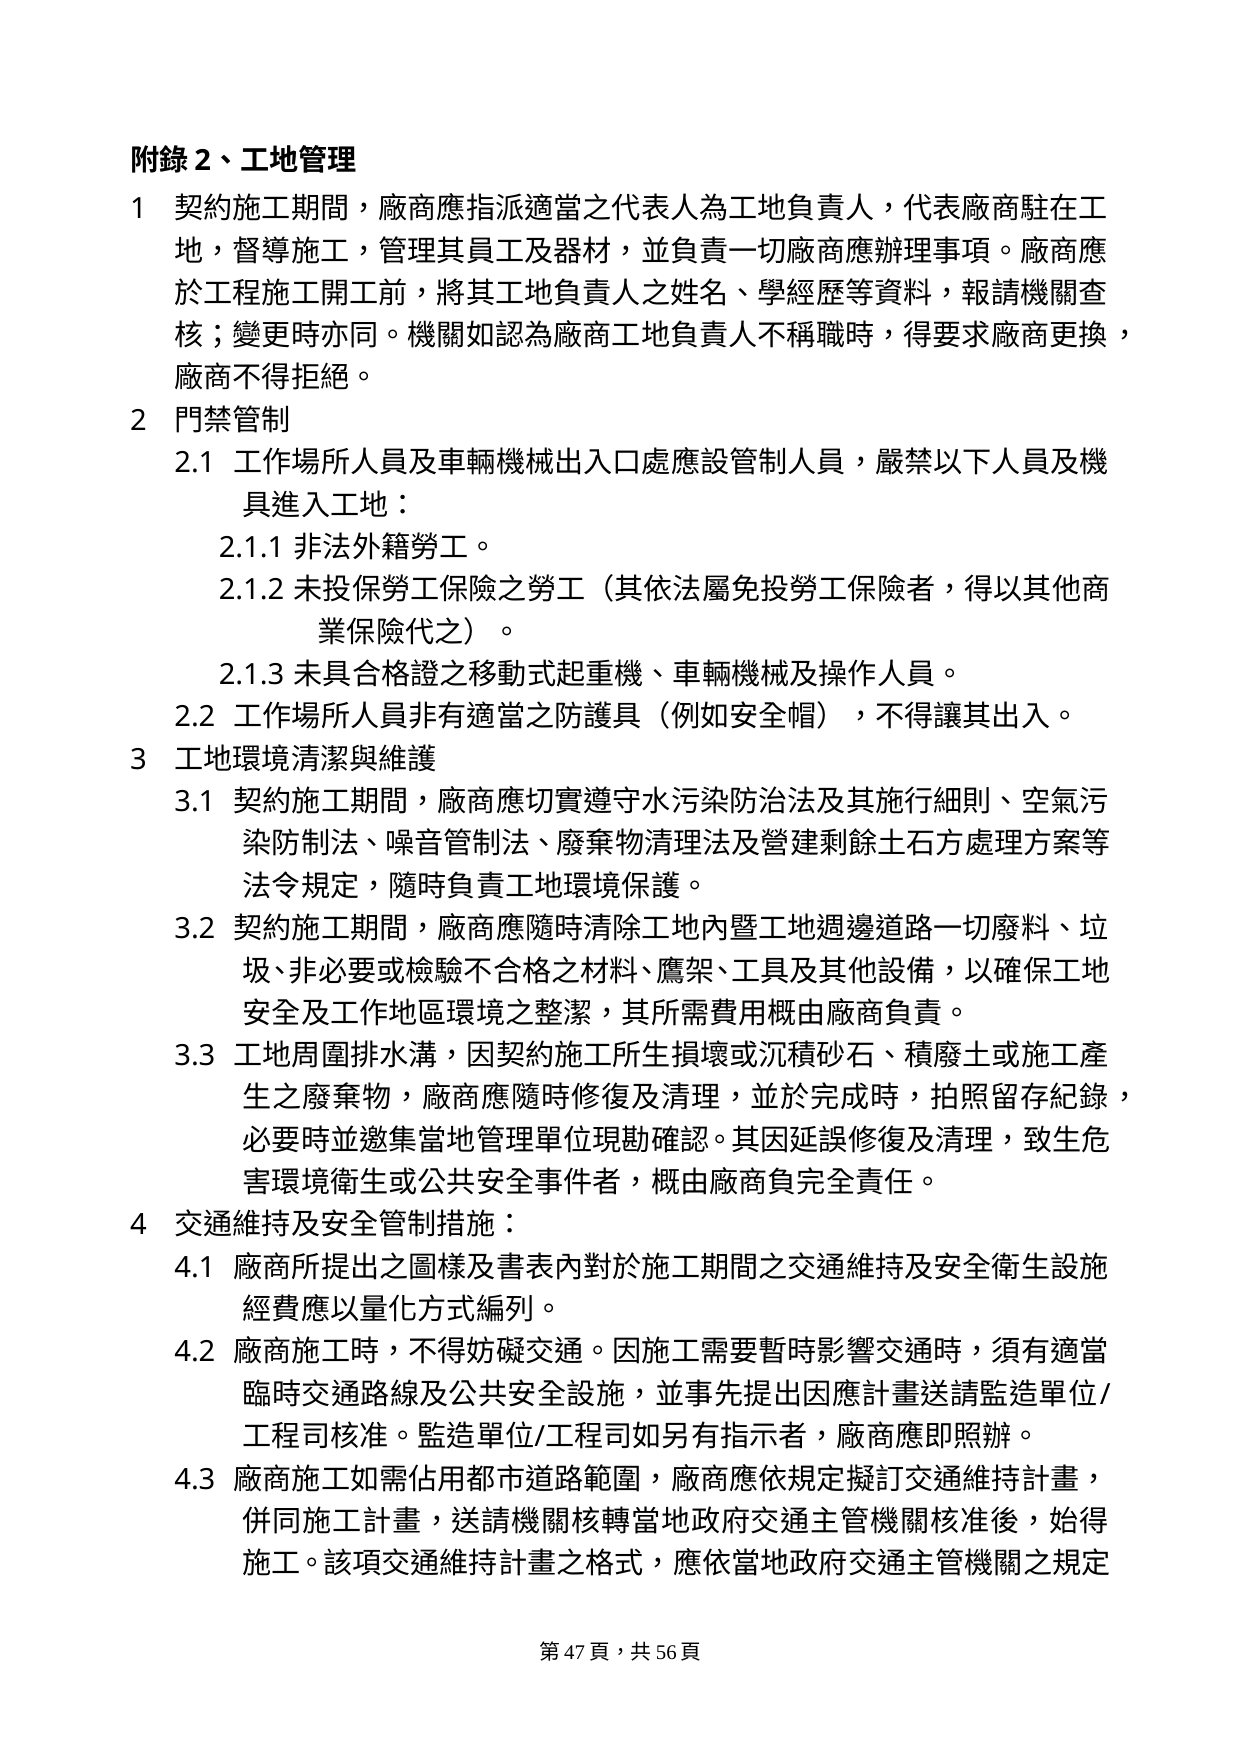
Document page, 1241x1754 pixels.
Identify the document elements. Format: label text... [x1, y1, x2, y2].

list 工作場所人員及車輛機械出入口處應設管制人員，嚴禁以下人員及機具進入工地： [174, 439, 1110, 523]
text 附錄2、工地管理 [130, 136, 1110, 178]
list 工地環境清潔與維護 [130, 735, 1110, 778]
list 交通維持及安全管制措施： [130, 1201, 1110, 1243]
list 廠商施工時，不得妨礙交通。因施工需要暫時影響交通時，須有適當臨時交通路線及公共安全設施，並事先提出因應計畫送請監造單位/工程司核准。監造單位/工程司如另有指示者，廠商應即照辦。 [174, 1328, 1110, 1455]
list 廠商所提出之圖樣及書表內對於施工期間之交通維持及安全衛生設施經費應以量化方式編列。 [174, 1243, 1110, 1328]
list 非法外籍勞工。 [218, 523, 1110, 566]
list 工地周圍排水溝，因契約施工所生損壞或沉積砂石、積廢土或施工產生之廢棄物，廠商應隨時修復及清理，並於完成時，拍照留存紀錄，必要時並邀集當地管理單位現勘確認。其因延誤修復及清理，致生危害環境衛生或公共安全事件者，概由廠商負完全責任。 [174, 1032, 1110, 1201]
list 門禁管制 [130, 396, 1110, 439]
list 工作場所人員非有適當之防護具（例如安全帽），不得讓其出入。 [174, 693, 1110, 735]
list 廠商施工如需佔用都市道路範圍，廠商應依規定擬訂交通維持計畫，併同施工計畫，送請機關核轉當地政府交通主管機關核准後，始得施工。該項交通維持計畫之格式，應依當地政府交通主管機關之規定 [174, 1455, 1110, 1582]
list 未投保勞工保險之勞工（其依法屬免投勞工保險者，得以其他商業保險代之）。 [218, 566, 1110, 651]
list 契約施工期間，廠商應指派適當之代表人為工地負責人，代表廠商駐在工地，督導施工，管理其員工及器材，並負責一切廠商應辦理事項。廠商應於工程施工開工前，將其工地負責人之姓名、學經歷等資料，報請機關查核；變更時亦同。機關如認為廠商工地負責人不稱職時，得要求廠商更換，廠商不得拒絕。 [130, 185, 1110, 396]
list 契約施工期間，廠商應切實遵守水污染防治法及其施行細則、空氣污染防制法、噪音管制法、廢棄物清理法及營建剩餘土石方處理方案等法令規定，隨時負責工地環境保護。 [174, 778, 1110, 905]
list 契約施工期間，廠商應隨時清除工地內暨工地週邊道路一切廢料、垃圾、非必要或檢驗不合格之材料、鷹架、工具及其他設備，以確保工地安全及工作地區環境之整潔，其所需費用概由廠商負責。 [174, 905, 1110, 1032]
list 未具合格證之移動式起重機、車輛機械及操作人員。 [218, 651, 1110, 693]
